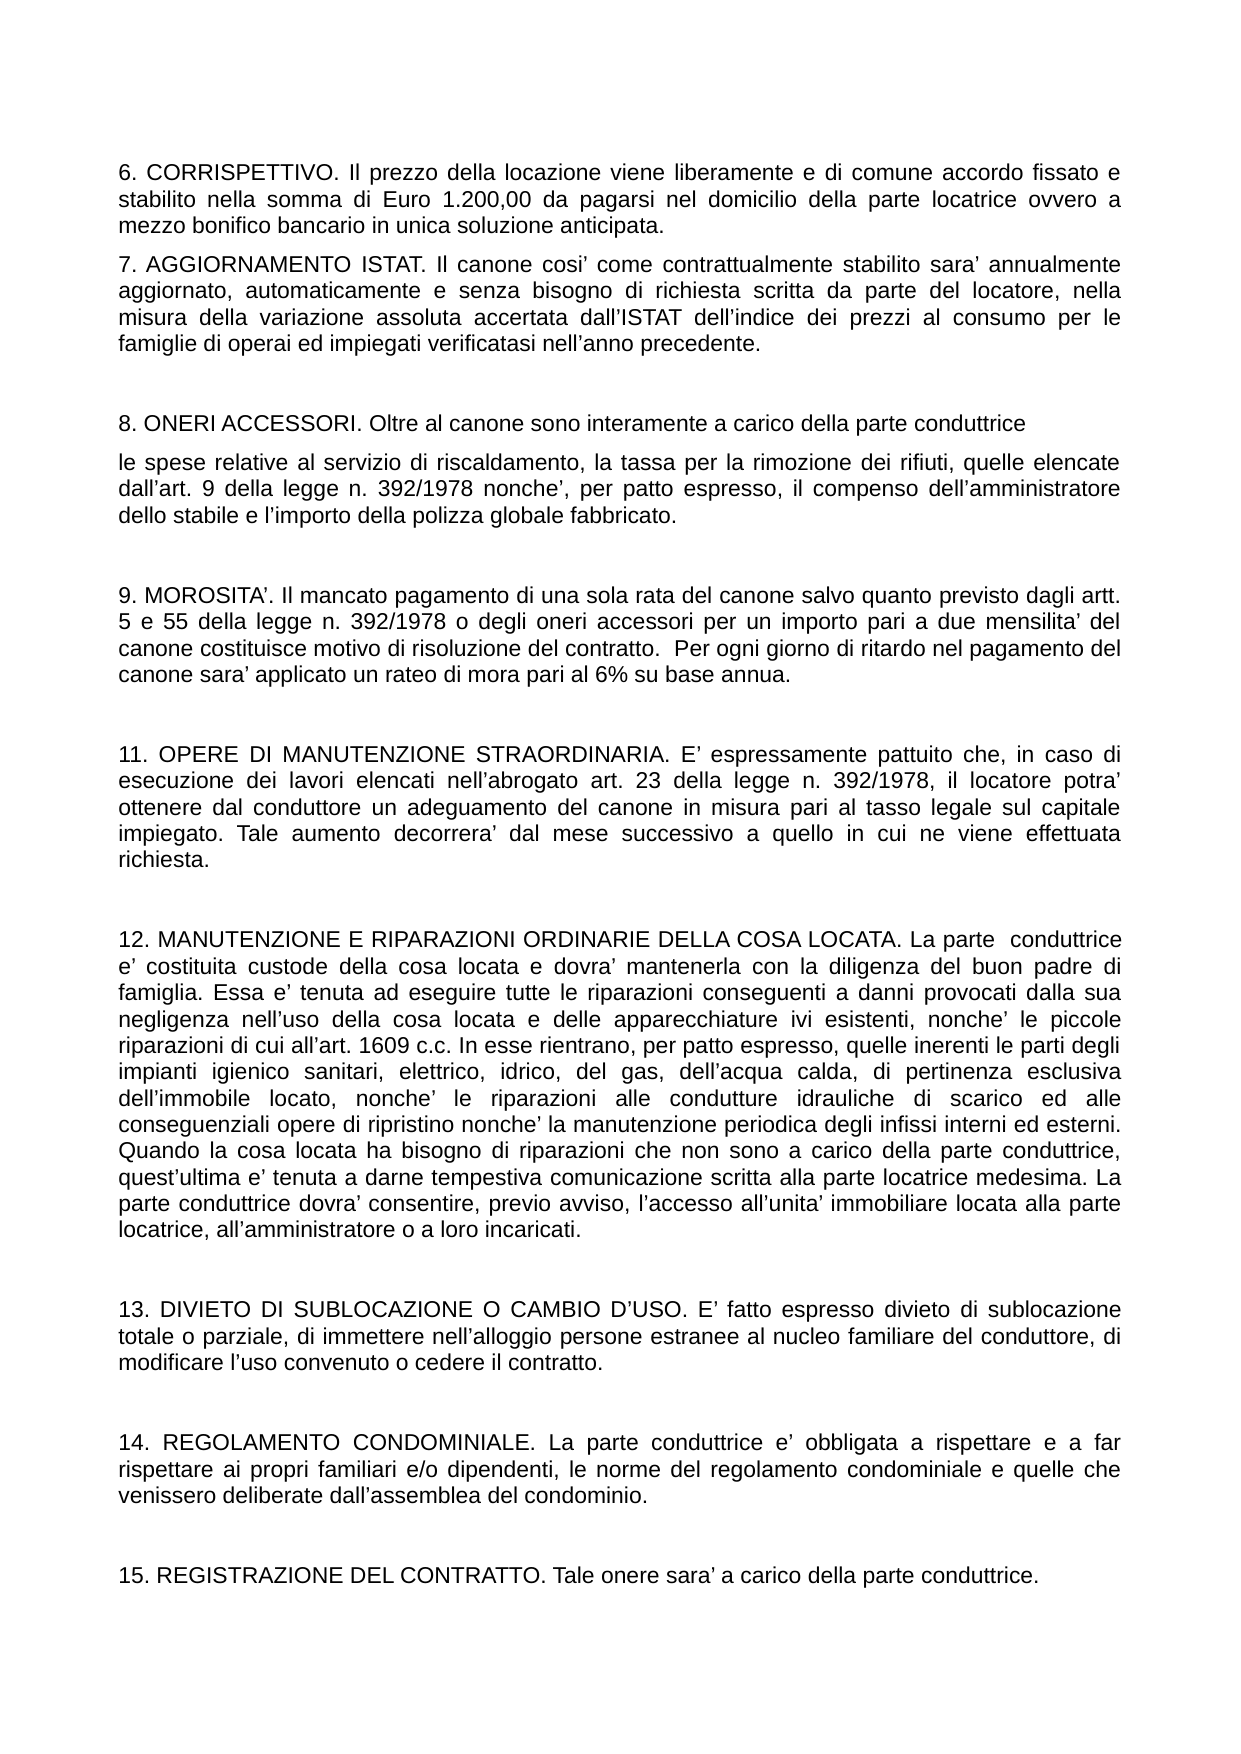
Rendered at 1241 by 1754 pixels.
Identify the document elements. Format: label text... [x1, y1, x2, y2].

text 14. REGOLAMENTO CONDOMINIALE. La parte conduttrice e’ obbligata a rispettare e a far rispettare ai propri familiari e/o dipendenti, le norme del regolamento condominiale e quelle che venissero deliberate dall’assemblea del condominio. [118, 1429, 1122, 1508]
text 12. MANUTENZIONE E RIPARAZIONI ORDINARIE DELLA COSA LOCATA. La parte conduttrice e’ costituita custode della cosa locata e dovra’ mantenerla con la diligenza del buon padre di famiglia. Essa e’ tenuta ad eseguire tutte le riparazioni conseguenti a danni provocati dalla sua negligenza nell’uso della cosa locata e delle apparecchiature ivi esistenti, nonche’ le piccole riparazioni di cui all’art. 1609 c.c. In esse rientrano, per patto espresso, quelle inerenti le parti degli impianti igienico sanitari, elettrico, idrico, del gas, dell’acqua calda, di pertinenza esclusiva dell’immobile locato, nonche’ le riparazioni alle condutture idrauliche di scarico ed alle conseguenziali opere di ripristino nonche’ la manutenzione periodica degli infissi interni ed esterni. Quando la cosa locata ha bisogno di riparazioni che non sono a carico della parte conduttrice, quest’ultima e’ tenuta a darne tempestiva comunicazione scritta alla parte locatrice medesima. La parte conduttrice dovra’ consentire, previo avviso, l’accesso all’unita’ immobiliare locata alla parte locatrice, all’amministratore o a loro incaricati. [118, 926, 1122, 1243]
text 7. AGGIORNAMENTO ISTAT. Il canone cosi’ come contrattualmente stabilito sara’ annualmente aggiornato, automaticamente e senza bisogno di richiesta scritta da parte del locatore, nella misura della variazione assoluta accertata dall’ISTAT dell’indice dei prezzi al consumo per le famiglie di operai ed impiegati verificatasi nell’anno precedente. [118, 251, 1122, 356]
text 13. DIVIETO DI SUBLOCAZIONE O CAMBIO D’USO. E’ fatto espresso divieto di sublocazione totale o parziale, di immettere nell’alloggio persone estranee al nucleo familiare del conduttore, di modificare l’uso convenuto o cedere il contratto. [118, 1296, 1122, 1376]
text 6. CORRISPETTIVO. Il prezzo della locazione viene liberamente e di comune accordo fissato e stabilito nella somma di Euro 1.200,00 da pagarsi nel domicilio della parte locatrice ovvero a mezzo bonifico bancario in unica soluzione anticipata. [118, 159, 1122, 238]
text 15. REGISTRAZIONE DEL CONTRATTO. Tale onere sara’ a carico della parte conduttrice. [118, 1562, 1122, 1588]
text 8. ONERI ACCESSORI. Oltre al canone sono interamente a carico della parte conduttrice [118, 410, 1122, 436]
text le spese relative al servizio di riscaldamento, la tassa per la rimozione dei rifiuti, quelle elencate dall’art. 9 della legge n. 392/1978 nonche’, per patto espresso, il compenso dell’amministratore dello stabile e l’importo della polizza globale fabbricato. [118, 449, 1122, 528]
text 11. OPERE DI MANUTENZIONE STRAORDINARIA. E’ espressamente pattuito che, in caso di esecuzione dei lavori elencati nell’abrogato art. 23 della legge n. 392/1978, il locatore potra’ ottenere dal conduttore un adeguamento del canone in misura pari al tasso legale sul capitale impiegato. Tale aumento decorrera’ dal mese successivo a quello in cui ne viene effettuata richiesta. [118, 741, 1122, 873]
text 9. MOROSITA’. Il mancato pagamento di una sola rata del canone salvo quanto previsto dagli artt. 5 e 55 della legge n. 392/1978 o degli oneri accessori per un importo pari a due mensilita’ del canone costituisce motivo di risoluzione del contratto. Per ogni giorno di ritardo nel pagamento del canone sara’ applicato un rateo di mora pari al 6% su base annua. [118, 582, 1122, 687]
